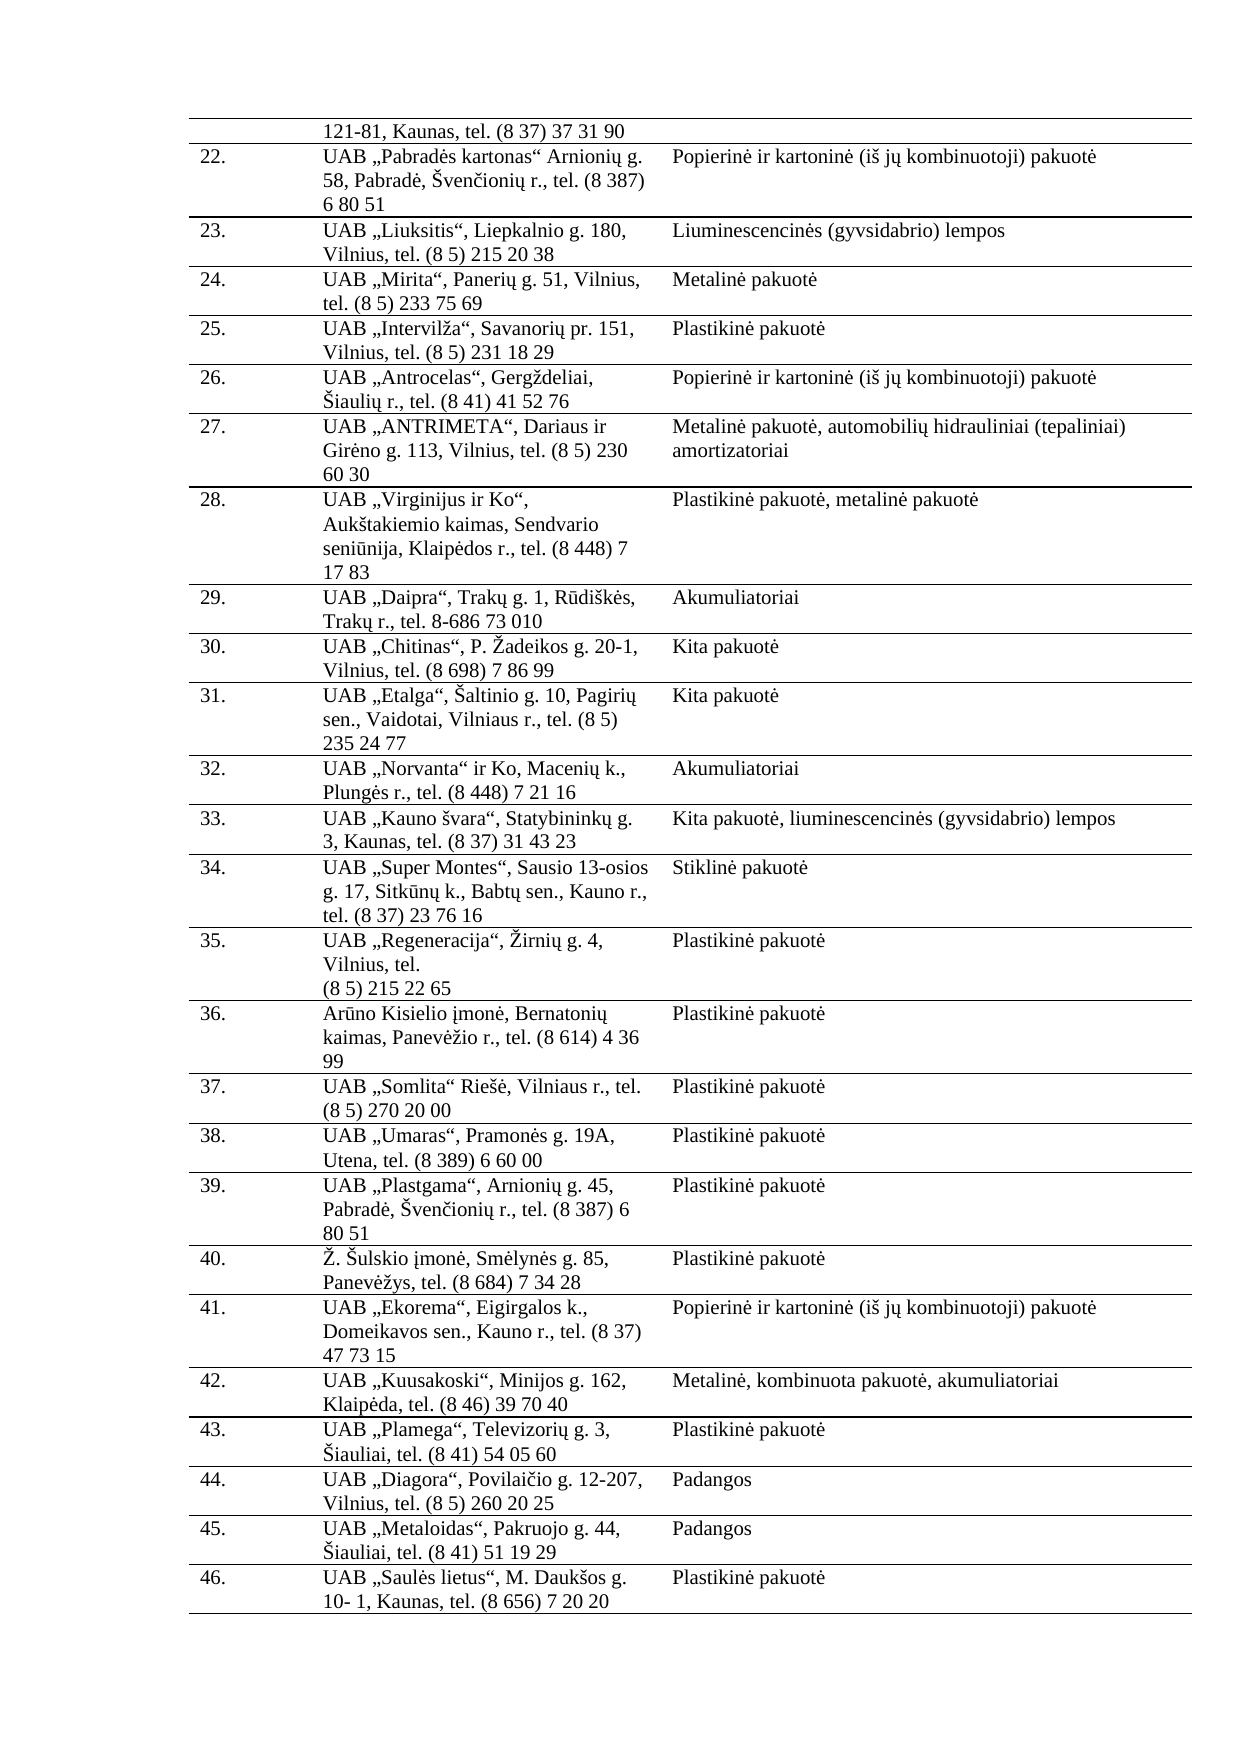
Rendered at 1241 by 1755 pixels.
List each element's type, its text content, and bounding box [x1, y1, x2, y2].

table_cell UAB „Etalga“, Šaltinio g. 10, Pagirių sen., Vaidotai, Vilniaus r., tel. (8 5) 235 24 77 [311, 683, 661, 755]
table_cell Padangos [661, 1516, 1192, 1564]
table_cell 44. [189, 1467, 311, 1515]
table_cell UAB „Norvanta“ ir Ko, Macenių k., Plungės r., tel. (8 448) 7 21 16 [311, 756, 661, 804]
table_cell 29. [189, 585, 311, 633]
table_cell Plastikinė pakuotė, metalinė pakuotė [661, 488, 1192, 584]
table_cell UAB „Virginijus ir Ko“, Aukštakiemio kaimas, Sendvario seniūnija, Klaipėdos r., tel. (8 448) 7 17 83 [311, 488, 661, 584]
table_cell UAB „Somlita“ Riešė, Vilniaus r., tel. (8 5) 270 20 00 [311, 1074, 661, 1122]
table_cell Kita pakuotė [661, 683, 1192, 755]
table_cell 33. [189, 805, 311, 853]
table_cell UAB „Kuusakoski“, Minijos g. 162, Klaipėda, tel. (8 46) 39 70 40 [311, 1368, 661, 1416]
table_cell Plastikinė pakuotė [661, 1418, 1192, 1466]
table_cell 45. [189, 1516, 311, 1564]
table_cell Kita pakuotė, liuminescencinės (gyvsidabrio) lempos [661, 805, 1192, 853]
table_cell Plastikinė pakuotė [661, 928, 1192, 1000]
table_cell 26. [189, 365, 311, 413]
table_cell 42. [189, 1368, 311, 1416]
table_cell UAB „Pabradės kartonas“ Arnionių g. 58, Pabradė, Švenčionių r., tel. (8 387) 6 80 51 [311, 144, 661, 216]
table_cell 34. [189, 855, 311, 927]
table_cell UAB „Saulės lietus“, M. Daukšos g. 10- 1, Kaunas, tel. (8 656) 7 20 20 [311, 1565, 661, 1613]
table_cell Akumuliatoriai [661, 756, 1192, 804]
table_cell 40. [189, 1246, 311, 1294]
table_cell Plastikinė pakuotė [661, 1173, 1192, 1245]
table_cell 30. [189, 634, 311, 682]
table_cell Plastikinė pakuotė [661, 1124, 1192, 1172]
table_cell Metalinė, kombinuota pakuotė, akumuliatoriai [661, 1368, 1192, 1416]
table_cell [189, 119, 311, 143]
table_cell Stiklinė pakuotė [661, 855, 1192, 927]
table_cell UAB „Antrocelas“, Gergždeliai, Šiaulių r., tel. (8 41) 41 52 76 [311, 365, 661, 413]
table_cell UAB „Ekorema“, Eigirgalos k., Domeikavos sen., Kauno r., tel. (8 37) 47 73 15 [311, 1295, 661, 1367]
table_cell UAB „Diagora“, Povilaičio g. 12-207, Vilnius, tel. (8 5) 260 20 25 [311, 1467, 661, 1515]
table_cell UAB „Metaloidas“, Pakruojo g. 44, Šiauliai, tel. (8 41) 51 19 29 [311, 1516, 661, 1564]
table_cell UAB „Regeneracija“, Žirnių g. 4, Vilnius, tel. (8 5) 215 22 65 [311, 928, 661, 1000]
table_cell 27. [189, 414, 311, 486]
table_cell UAB „Plamega“, Televizorių g. 3, Šiauliai, tel. (8 41) 54 05 60 [311, 1418, 661, 1466]
table_cell 31. [189, 683, 311, 755]
table_cell 38. [189, 1124, 311, 1172]
table_cell Liuminescencinės (gyvsidabrio) lempos [661, 218, 1192, 266]
table_cell Padangos [661, 1467, 1192, 1515]
table_cell Arūno Kisielio įmonė, Bernatonių kaimas, Panevėžio r., tel. (8 614) 4 36 99 [311, 1001, 661, 1073]
table_cell 22. [189, 144, 311, 216]
table_cell 37. [189, 1074, 311, 1122]
table_cell [661, 119, 1192, 143]
table_cell Popierinė ir kartoninė (iš jų kombinuotoji) pakuotė [661, 365, 1192, 413]
table_cell 25. [189, 316, 311, 364]
table_cell 23. [189, 218, 311, 266]
table_cell Akumuliatoriai [661, 585, 1192, 633]
table_cell 41. [189, 1295, 311, 1367]
table_cell UAB „Liuksitis“, Liepkalnio g. 180, Vilnius, tel. (8 5) 215 20 38 [311, 218, 661, 266]
table_cell 28. [189, 488, 311, 584]
table_cell Metalinė pakuotė, automobilių hidrauliniai (tepaliniai) amortizatoriai [661, 414, 1192, 486]
table_cell UAB „Daipra“, Trakų g. 1, Rūdiškės, Trakų r., tel. 8-686 73 010 [311, 585, 661, 633]
table_cell UAB „Intervilža“, Savanorių pr. 151, Vilnius, tel. (8 5) 231 18 29 [311, 316, 661, 364]
table_cell UAB „Plastgama“, Arnionių g. 45, Pabradė, Švenčionių r., tel. (8 387) 6 80 51 [311, 1173, 661, 1245]
table_cell Kita pakuotė [661, 634, 1192, 682]
table_cell Popierinė ir kartoninė (iš jų kombinuotoji) pakuotė [661, 1295, 1192, 1367]
table_cell UAB „Mirita“, Panerių g. 51, Vilnius, tel. (8 5) 233 75 69 [311, 267, 661, 315]
table_cell Plastikinė pakuotė [661, 1565, 1192, 1613]
table_cell Plastikinė pakuotė [661, 1246, 1192, 1294]
table_cell UAB „Umaras“, Pramonės g. 19A, Utena, tel. (8 389) 6 60 00 [311, 1124, 661, 1172]
table_cell UAB „Kauno švara“, Statybininkų g. 3, Kaunas, tel. (8 37) 31 43 23 [311, 805, 661, 853]
table_cell 43. [189, 1418, 311, 1466]
table_cell 32. [189, 756, 311, 804]
table_cell 46. [189, 1565, 311, 1613]
table_cell Plastikinė pakuotė [661, 1074, 1192, 1122]
table_cell 39. [189, 1173, 311, 1245]
table_cell 36. [189, 1001, 311, 1073]
table_cell 35. [189, 928, 311, 1000]
table_cell Popierinė ir kartoninė (iš jų kombinuotoji) pakuotė [661, 144, 1192, 216]
table_cell UAB „ANTRIMETA“, Dariaus ir Girėno g. 113, Vilnius, tel. (8 5) 230 60 30 [311, 414, 661, 486]
table_cell Ž. Šulskio įmonė, Smėlynės g. 85, Panevėžys, tel. (8 684) 7 34 28 [311, 1246, 661, 1294]
table_cell Plastikinė pakuotė [661, 316, 1192, 364]
table_cell UAB „Chitinas“, P. Žadeikos g. 20-1, Vilnius, tel. (8 698) 7 86 99 [311, 634, 661, 682]
table_cell Metalinė pakuotė [661, 267, 1192, 315]
table_cell 24. [189, 267, 311, 315]
table_cell Plastikinė pakuotė [661, 1001, 1192, 1073]
table_cell UAB „Super Montes“, Sausio 13-osios g. 17, Sitkūnų k., Babtų sen., Kauno r., tel. (8 37) 23 76 16 [311, 855, 661, 927]
table_cell 121-81, Kaunas, tel. (8 37) 37 31 90 [311, 119, 661, 143]
